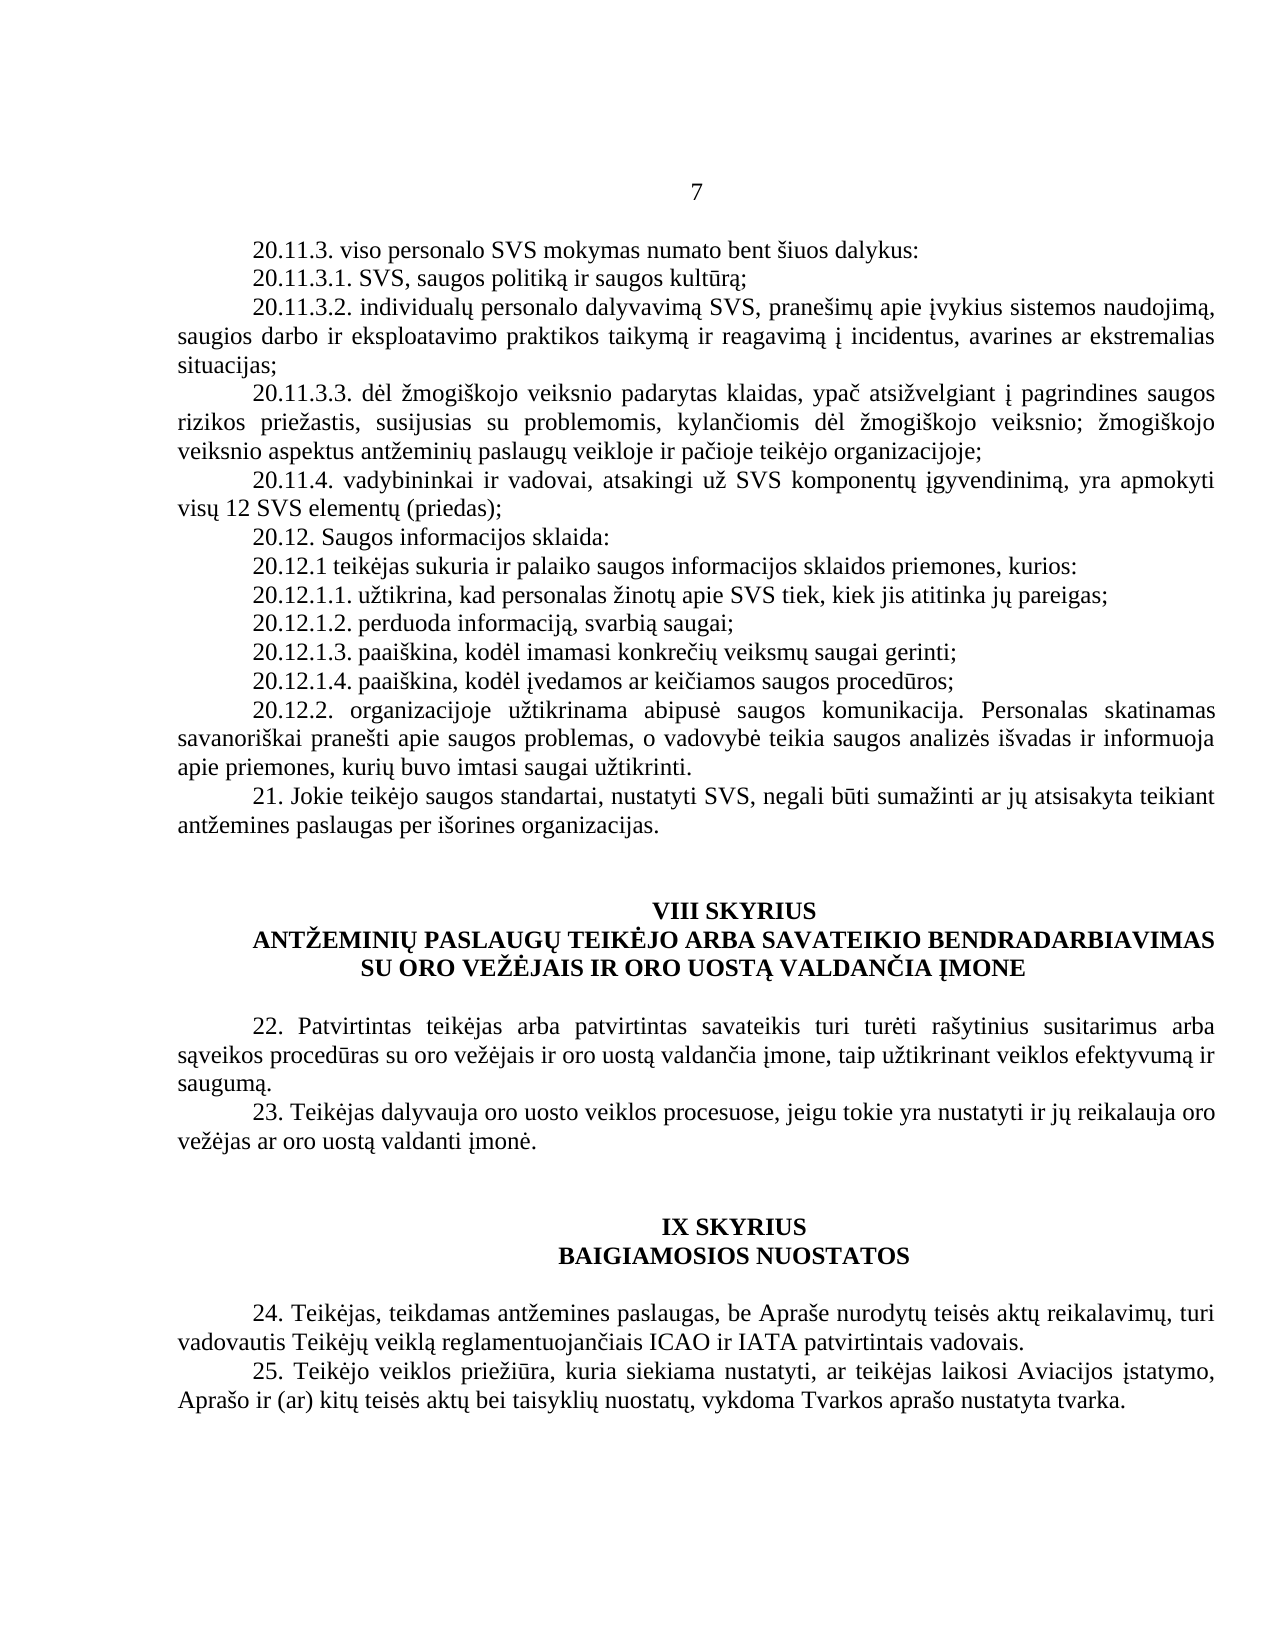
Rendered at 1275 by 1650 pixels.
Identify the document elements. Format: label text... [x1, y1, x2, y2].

text VIII SKYRIUS [177, 896, 1216, 925]
text 20.11.3.3. dėl žmogiškojo veiksnio padarytas klaidas, ypač atsižvelgiant į pagrindines saugos rizikos priežastis, susijusias su problemomis, kylančiomis dėl žmogiškojo veiksnio; žmogiškojo veiksnio aspektus antžeminių paslaugų veikloje ir pačioje teikėjo organizacijoje; [177, 378, 1216, 465]
text 22. Patvirtintas teikėjas arba patvirtintas savateikis turi turėti rašytinius susitarimus arba sąveikos procedūras su oro vežėjais ir oro uostą valdančia įmone, taip užtikrinant veiklos efektyvumą ir saugumą. [177, 1011, 1216, 1097]
text 24. Teikėjas, teikdamas antžemines paslaugas, be Apraše nurodytų teisės aktų reikalavimų, turi vadovautis Teikėjų veiklą reglamentuojančiais ICAO ir IATA patvirtintais vadovais. [177, 1298, 1216, 1356]
text 20.11.3. viso personalo SVS mokymas numato bent šiuos dalykus: [177, 235, 1216, 263]
text ANTŽEMINIŲ PASLAUGŲ TEIKĖJO ARBA SAVATEIKIO BENDRADARBIAVIMAS SU ORO VEŽĖJAIS IR ORO UOSTĄ VALDANČIA ĮMONE [177, 925, 1216, 982]
text 20.12. Saugos informacijos sklaida: [177, 522, 1216, 551]
text 20.11.4. vadybininkai ir vadovai, atsakingi už SVS komponentų įgyvendinimą, yra apmokyti visų 12 SVS elementų (priedas); [177, 465, 1216, 522]
text IX SKYRIUS [177, 1212, 1216, 1241]
text 20.12.1.2. perduoda informaciją, svarbią saugai; [177, 608, 1216, 637]
text 23. Teikėjas dalyvauja oro uosto veiklos procesuose, jeigu tokie yra nustatyti ir jų reikalauja oro vežėjas ar oro uostą valdanti įmonė. [177, 1097, 1216, 1155]
text 20.12.1.4. paaiškina, kodėl įvedamos ar keičiamos saugos procedūros; [177, 666, 1216, 695]
text 20.12.1.3. paaiškina, kodėl imamasi konkrečių veiksmų saugai gerinti; [177, 637, 1216, 666]
text 20.11.3.1. SVS, saugos politiką ir saugos kultūrą; [177, 263, 1216, 292]
text 25. Teikėjo veiklos priežiūra, kuria siekiama nustatyti, ar teikėjas laikosi Aviacijos įstatymo, Aprašo ir (ar) kitų teisės aktų bei taisyklių nuostatų, vykdoma Tvarkos aprašo nustatyta tvarka. [177, 1356, 1216, 1413]
text 20.12.1.1. užtikrina, kad personalas žinotų apie SVS tiek, kiek jis atitinka jų pareigas; [177, 580, 1216, 608]
text 20.12.1 teikėjas sukuria ir palaiko saugos informacijos sklaidos priemones, kurios: [177, 551, 1216, 580]
text 21. Jokie teikėjo saugos standartai, nustatyti SVS, negali būti sumažinti ar jų atsisakyta teikiant antžemines paslaugas per išorines organizacijas. [177, 781, 1216, 838]
text 20.11.3.2. individualų personalo dalyvavimą SVS, pranešimų apie įvykius sistemos naudojimą, saugios darbo ir eksploatavimo praktikos taikymą ir reagavimą į incidentus, avarines ar ekstremalias situacijas; [177, 292, 1216, 378]
text BAIGIAMOSIOS NUOSTATOS [177, 1241, 1216, 1270]
text 20.12.2. organizacijoje užtikrinama abipusė saugos komunikacija. Personalas skatinamas savanoriškai pranešti apie saugos problemas, o vadovybė teikia saugos analizės išvadas ir informuoja apie priemones, kurių buvo imtasi saugai užtikrinti. [177, 695, 1216, 781]
